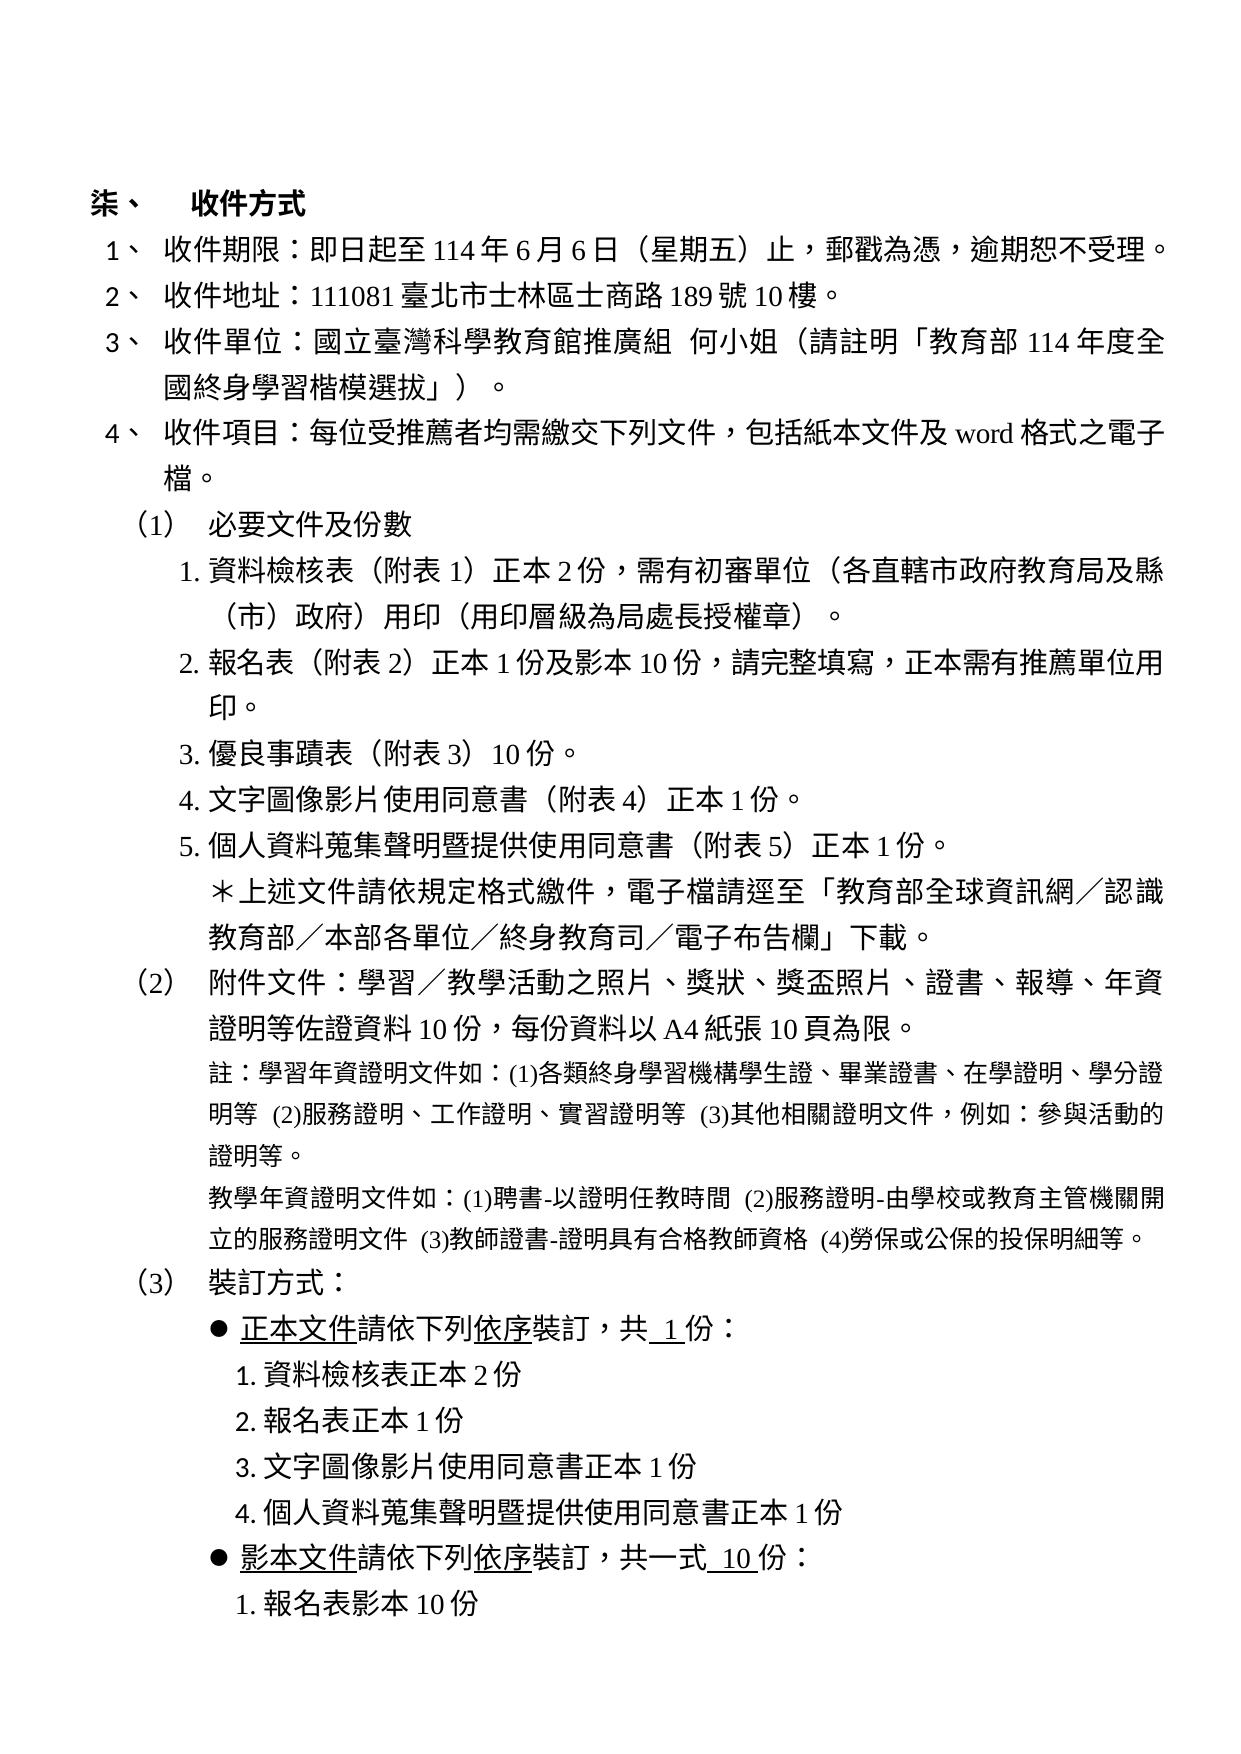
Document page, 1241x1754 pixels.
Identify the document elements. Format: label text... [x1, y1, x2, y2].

list 附件文件：學習∕教學活動之照片、獎狀、獎盃照片、證書、報導、年資證明等佐證資料10份，每份資料以A4紙張10頁為限。 [119, 957, 1165, 1049]
text 註：學習年資證明文件如：(1)各類終身學習機構學生證、畢業證書、在學證明、學分證明等 (2)服務證明、工作證明、實習證明等 (3)其他相關證明文件，例如：參與活動的證明等。 [208, 1049, 1165, 1174]
list 文字圖像影片使用同意書（附表4）正本1份。 [178, 774, 1165, 820]
list 文字圖像影片使用同意書正本1份 [234, 1441, 1165, 1486]
list 收件期限：即日起至114年6月6日（星期五）止，郵戳為憑，逾期恕不受理。 [104, 224, 1165, 270]
text ＊上述文件請依規定格式繳件，電子檔請逕至「教育部全球資訊網∕認識教育部∕本部各單位∕終身教育司∕電子布告欄」下載。 [208, 866, 1165, 957]
list 正本文件請依下列依序裝訂，共 1 份： [208, 1303, 1165, 1349]
list 報名表影本10份 [234, 1578, 1165, 1624]
list 影本文件請依下列依序裝訂，共一式 10 份： [208, 1532, 1165, 1578]
list 個人資料蒐集聲明暨提供使用同意書正本1份 [234, 1486, 1165, 1532]
list 報名表正本1份 [234, 1395, 1165, 1441]
list 收件項目：每位受推薦者均需繳交下列文件，包括紙本文件及word格式之電子檔。 [104, 407, 1165, 499]
list 資料檢核表正本2份 [234, 1349, 1165, 1395]
text 教學年資證明文件如：(1)聘書-以證明任教時間 (2)服務證明-由學校或教育主管機關開立的服務證明文件 (3)教師證書-證明具有合格教師資格 (4)勞保或公保的投保明細等。 [208, 1174, 1165, 1257]
list 個人資料蒐集聲明暨提供使用同意書（附表5）正本1份。 [178, 820, 1165, 866]
list 收件方式 [90, 178, 1165, 224]
list 必要文件及份數 [119, 499, 1165, 545]
list 收件單位：國立臺灣科學教育館推廣組 何小姐（請註明「教育部114年度全國終身學習楷模選拔」）。 [104, 316, 1165, 407]
list 報名表（附表2）正本1份及影本10份，請完整填寫，正本需有推薦單位用印。 [178, 636, 1165, 728]
list 裝訂方式： [119, 1257, 1165, 1303]
list 資料檢核表（附表1）正本2份，需有初審單位（各直轄市政府教育局及縣（市）政府）用印（用印層級為局處長授權章）。 [178, 545, 1165, 636]
list 收件地址：111081臺北市士林區士商路189號10樓。 [104, 270, 1165, 316]
list 優良事蹟表（附表3）10份。 [178, 728, 1165, 774]
